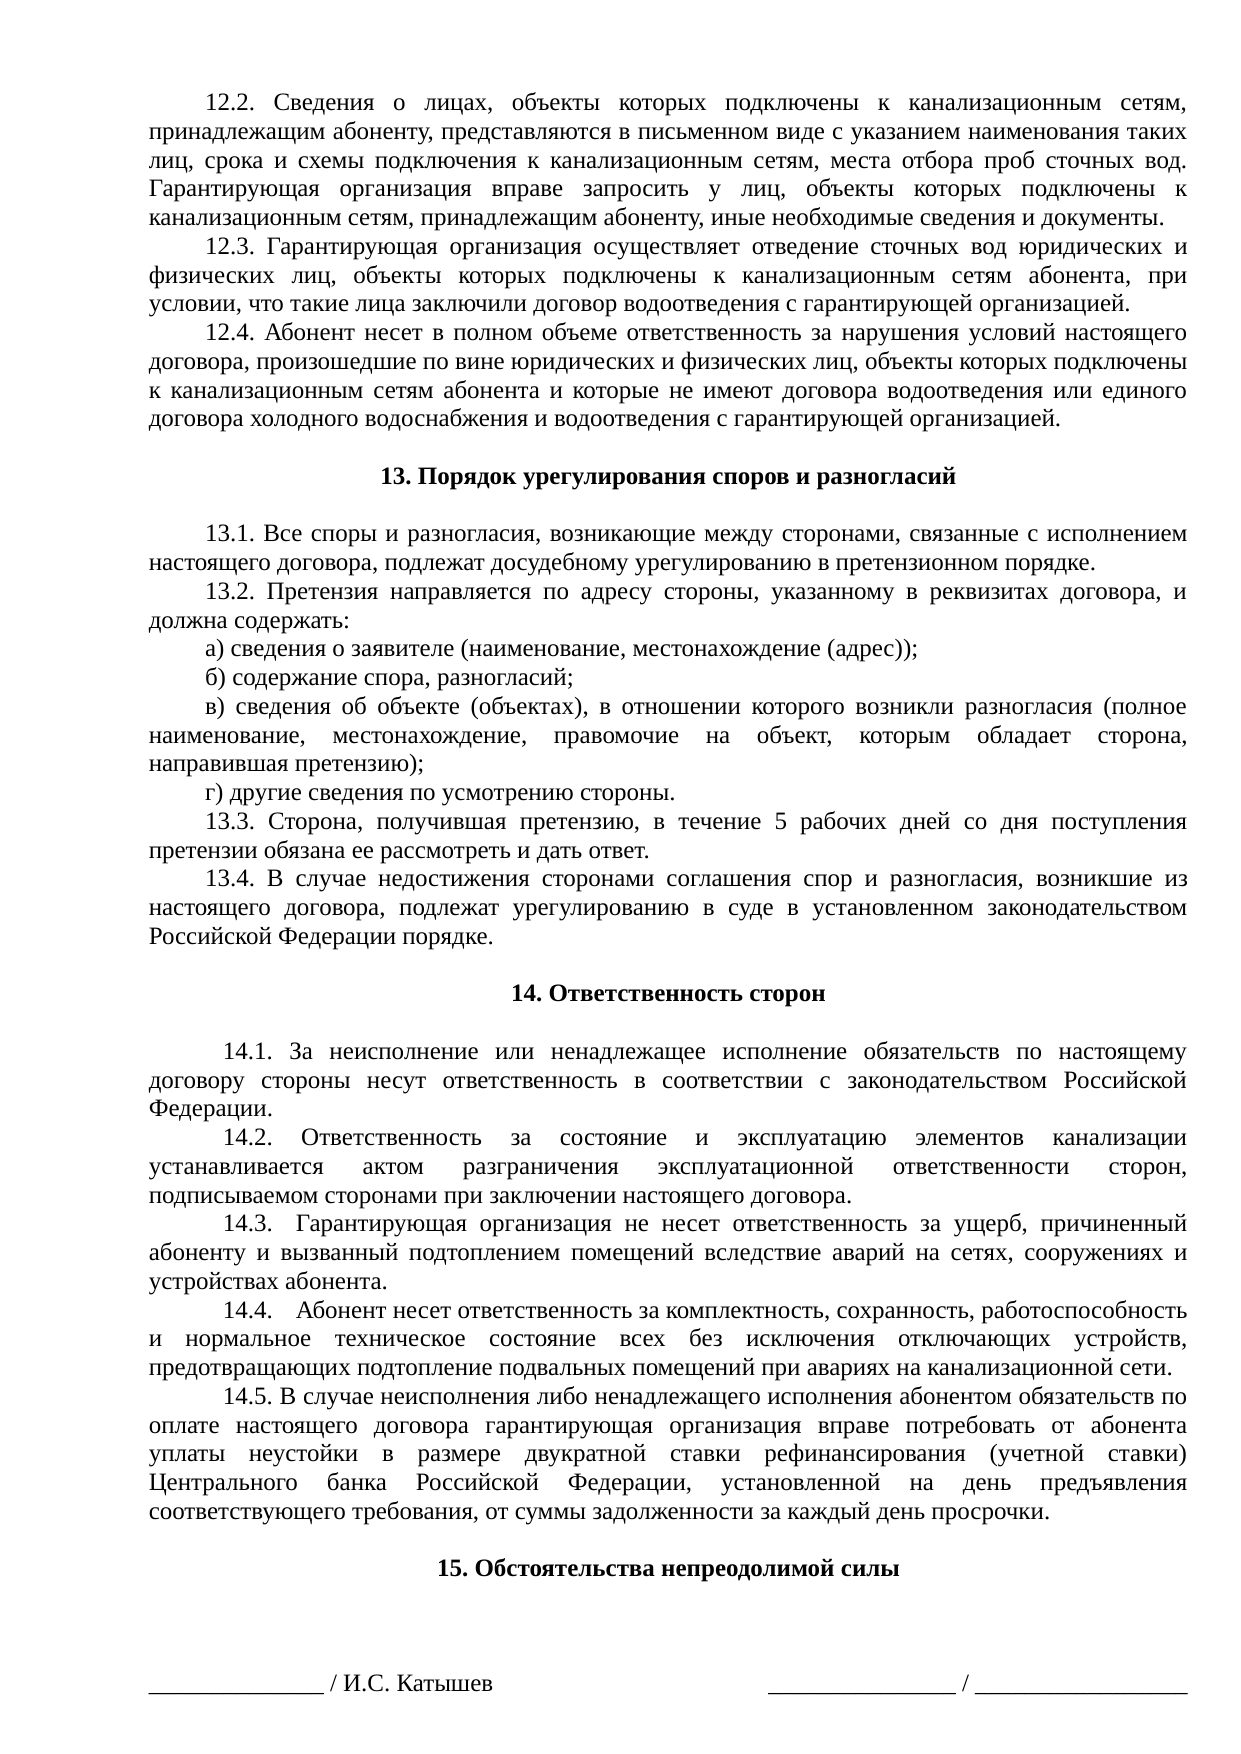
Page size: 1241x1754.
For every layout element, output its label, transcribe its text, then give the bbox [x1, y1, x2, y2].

list Гарантирующая организация не несет ответственность за ущерб, причиненный абоненту и вызванный подтоплением помещений вследствие аварий на сетях, сооружениях и устройствах абонента. [148, 1208, 1188, 1295]
text 13. Порядок урегулирования споров и разногласий [148, 461, 1188, 490]
text 13.2. Претензия направляется по адресу стороны, указанному в реквизитах договора, и должна содержать: [148, 576, 1188, 633]
text а) сведения о заявителе (наименование, местонахождение (адрес)); [148, 633, 1188, 662]
text 14.2. Ответственность за состояние и эксплуатацию элементов канализации устанавливается актом разграничения эксплуатационной ответственности сторон, подписываемом сторонами при заключении настоящего договора. [148, 1122, 1188, 1208]
text 15. Обстоятельства непреодолимой силы [148, 1553, 1188, 1582]
text 12.3. Гарантирующая организация осуществляет отведение сточных вод юридических и физических лиц, объекты которых подключены к канализационным сетям абонента, при условии, что такие лица заключили договор водоотведения с гарантирующей организацией. [148, 231, 1188, 317]
text 14.1. За неисполнение или ненадлежащее исполнение обязательств по настоящему договору стороны несут ответственность в соответствии с законодательством Российской Федерации. [148, 1036, 1188, 1122]
text 13.1. Все споры и разногласия, возникающие между сторонами, связанные с исполнением настоящего договора, подлежат досудебному урегулированию в претензионном порядке. [148, 518, 1188, 576]
text в) сведения об объекте (объектах), в отношении которого возникли разногласия (полное наименование, местонахождение, правомочие на объект, которым обладает сторона, направившая претензию); [148, 691, 1188, 777]
text 14.5. В случае неисполнения либо ненадлежащего исполнения абонентом обязательств по оплате настоящего договора гарантирующая организация вправе потребовать от абонента уплаты неустойки в размере двукратной ставки рефинансирования (учетной ставки) Центрального банка Российской Федерации, установленной на день предъявления соответствующего требования, от суммы задолженности за каждый день просрочки. [148, 1381, 1188, 1525]
list Абонент несет ответственность за комплектность, сохранность, работоспособность и нормальное техническое состояние всех без исключения отключающих устройств, предотвращающих подтопление подвальных помещений при авариях на канализационной сети. [148, 1295, 1188, 1381]
text б) содержание спора, разногласий; [148, 662, 1188, 691]
text 12.4. Абонент несет в полном объеме ответственность за нарушения условий настоящего договора, произошедшие по вине юридических и физических лиц, объекты которых подключены к канализационным сетям абонента и которые не имеют договора водоотведения или единого договора холодного водоснабжения и водоотведения с гарантирующей организацией. [148, 317, 1188, 432]
text 13.4. В случае недостижения сторонами соглашения спор и разногласия, возникшие из настоящего договора, подлежат урегулированию в суде в установленном законодательством Российской Федерации порядке. [148, 863, 1188, 950]
text 14. Ответственность сторон [148, 978, 1188, 1007]
text г) другие сведения по усмотрению стороны. [148, 777, 1188, 806]
text 13.3. Сторона, получившая претензию, в течение 5 рабочих дней со дня поступления претензии обязана ее рассмотреть и дать ответ. [148, 806, 1188, 863]
text 12.2. Сведения о лицах, объекты которых подключены к канализационным сетям, принадлежащим абоненту, представляются в письменном виде с указанием наименования таких лиц, срока и схемы подключения к канализационным сетям, места отбора проб сточных вод. Гарантирующая организация вправе запросить у лиц, объекты которых подключены к канализационным сетям, принадлежащим абоненту, иные необходимые сведения и документы. [148, 87, 1188, 231]
